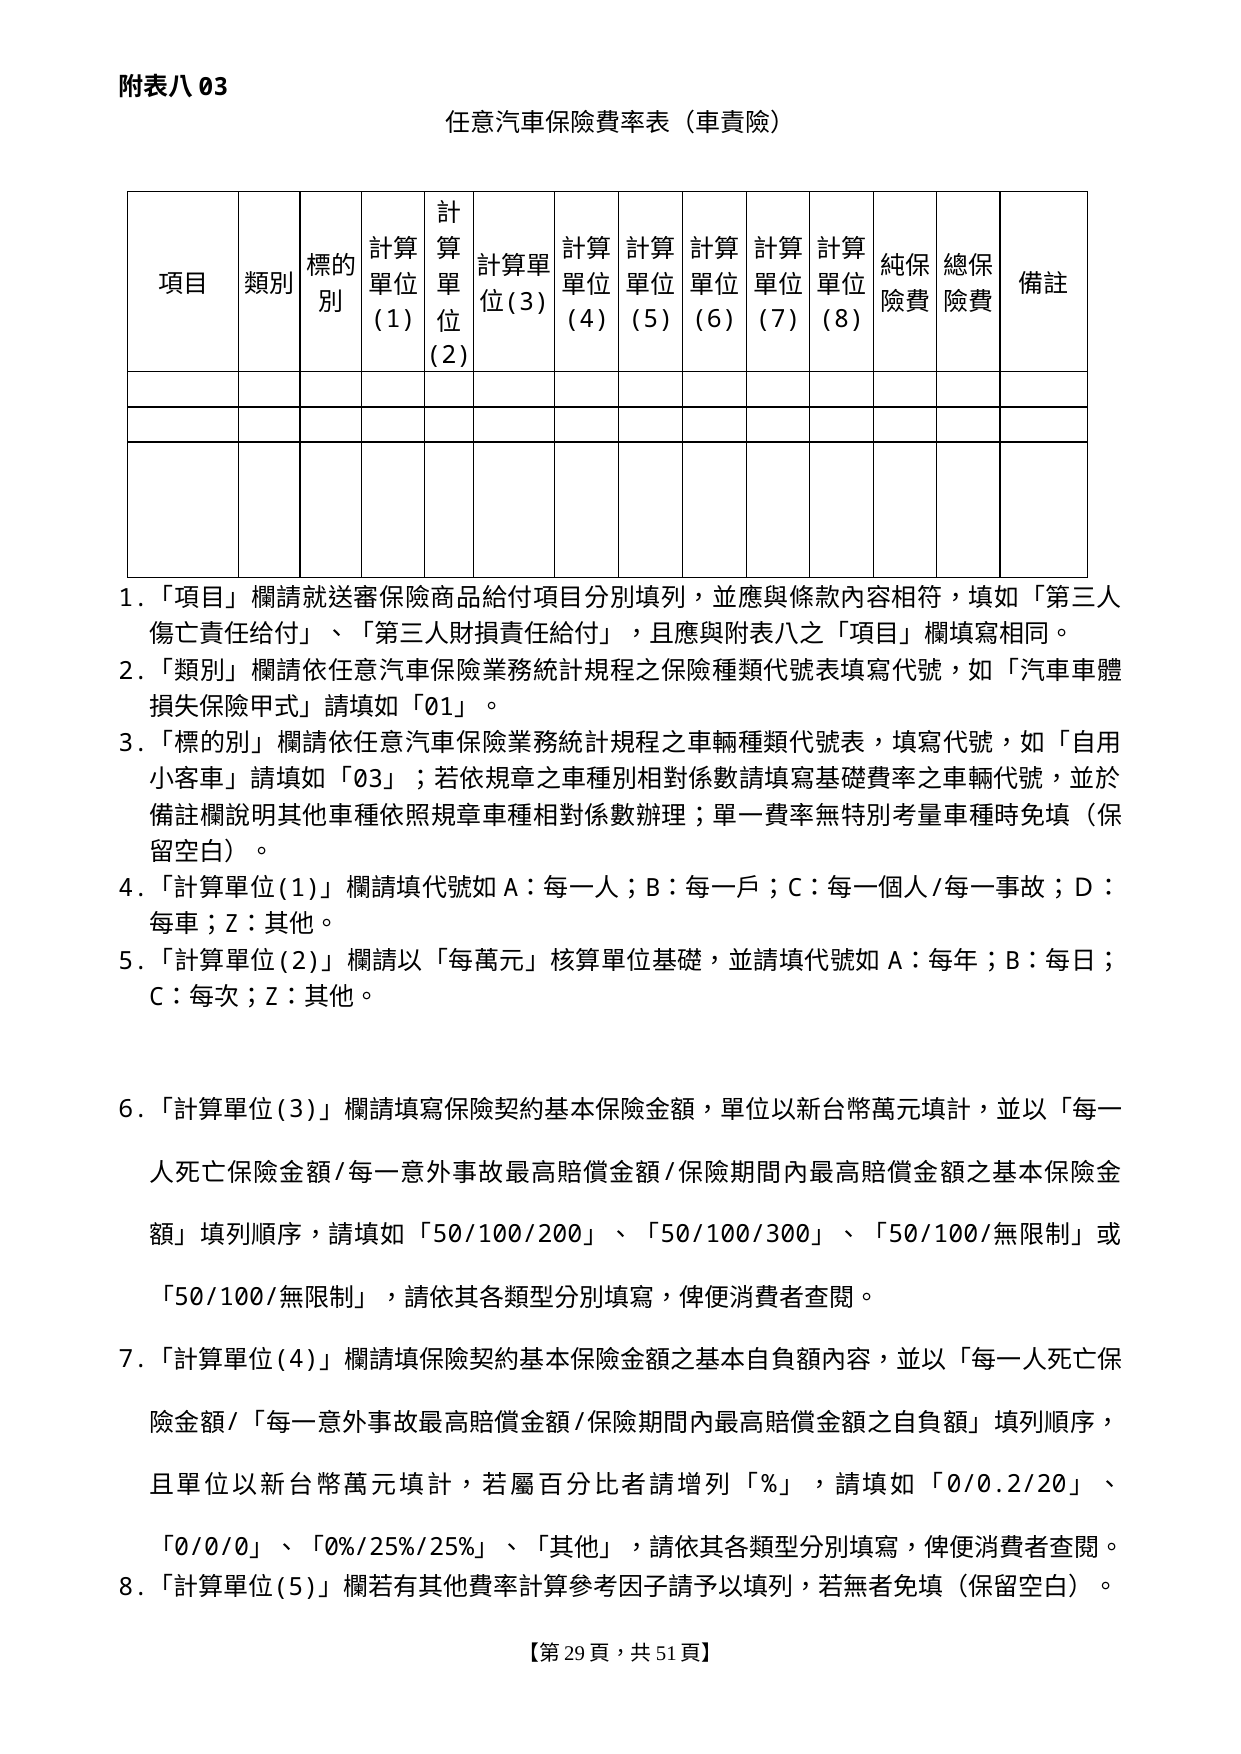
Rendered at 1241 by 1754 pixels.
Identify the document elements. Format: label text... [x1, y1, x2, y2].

table_header 計算單位(5) [619, 192, 682, 371]
text 8.「計算單位(5)」欄若有其他費率計算參考因子請予以填列，若無者免填（保留空白）。 [118, 1566, 1122, 1602]
table_cell [1001, 372, 1087, 406]
table_cell [683, 408, 746, 441]
table_cell [1001, 443, 1087, 577]
text 6.「計算單位(3)」欄請填寫保險契約基本保險金額，單位以新台幣萬元填計，並以「每一人死亡保險金額/每一意外事故最高賠償金額/保險期間內最高賠償金額之基本保險金額」填列順序，請填如「50/100/200」、「50/100/300」、「50/100/無限制」或「50/100/無限制」，請依其各類型分別填寫，俾便消費者查閱。 [118, 1066, 1122, 1316]
table_cell [362, 408, 424, 441]
table_cell [555, 443, 618, 577]
table_cell [474, 443, 554, 577]
table_cell [874, 372, 936, 406]
table_cell [555, 408, 618, 441]
table_cell [683, 443, 746, 577]
table_header 計算單位(3) [474, 192, 554, 371]
text 1.「項目」欄請就送審保險商品給付項目分別填列，並應與條款內容相符，填如「第三人傷亡責任给付」、「第三人財損責任給付」，且應與附表八之「項目」欄填寫相同。 [118, 578, 1122, 650]
table_cell [362, 443, 424, 577]
table_header 計算單位(7) [747, 192, 809, 371]
table_header 標的別 [301, 192, 361, 371]
table_cell [937, 443, 999, 577]
table_cell [619, 372, 682, 406]
table_header 備註 [1001, 192, 1087, 371]
table_header 純保險費 [874, 192, 936, 371]
table_cell [128, 408, 238, 441]
table_cell [474, 408, 554, 441]
table_header 計算單位(1) [362, 192, 424, 371]
table_cell [810, 408, 873, 441]
table_cell [937, 372, 999, 406]
text 7.「計算單位(4)」欄請填保險契約基本保險金額之基本自負額內容，並以「每一人死亡保險金額/「每一意外事故最高賠償金額/保險期間內最高賠償金額之自負額」填列順序，且單位以新台幣萬元填計，若屬百分比者請增列「%」，請填如「0/0.2/20」、「0/0/0」、「0%/25%/25%」、「其他」，請依其各類型分別填寫，俾便消費者查閱。 [118, 1316, 1122, 1566]
table_cell [747, 372, 809, 406]
text 附表八03 [118, 66, 1122, 102]
table_header 項目 [128, 192, 238, 371]
text 4.「計算單位(1)」欄請填代號如A：每一人；B：每一戶；C：每一個人/每一事故；Ｄ：每車；Z：其他。 [118, 868, 1122, 940]
table_cell [937, 408, 999, 441]
table_header 總保險費 [937, 192, 999, 371]
text 2.「類別」欄請依任意汽車保險業務統計規程之保險種類代號表填寫代號，如「汽車車體損失保險甲式」請填如「01」。 [118, 650, 1122, 723]
table_cell [128, 372, 238, 406]
table_cell [474, 372, 554, 406]
table_header 計算單位(6) [683, 192, 746, 371]
table_header 計算單位(2) [425, 192, 473, 371]
table_cell [425, 443, 473, 577]
table_cell [683, 372, 746, 406]
text 3.「標的別」欄請依任意汽車保險業務統計規程之車輛種類代號表，填寫代號，如「自用小客車」請填如「03」；若依規章之車種別相對係數請填寫基礎費率之車輛代號，並於備註欄說明其他車種依照規章車種相對係數辦理；單一費率無特別考量車種時免填（保留空白）。 [118, 723, 1122, 868]
text 5.「計算單位(2)」欄請以「每萬元」核算單位基礎，並請填代號如A：每年；B：每日；C：每次；Z：其他。 [118, 940, 1122, 1013]
table_header 計算單位(8) [810, 192, 873, 371]
table_cell [301, 408, 361, 441]
table_cell [239, 372, 299, 406]
table_cell [128, 443, 238, 577]
table_cell [747, 443, 809, 577]
table_header 計算單位(4) [555, 192, 618, 371]
table_cell [1001, 408, 1087, 441]
table_cell [239, 408, 299, 441]
table_cell [619, 443, 682, 577]
table_cell [619, 408, 682, 441]
table_cell [810, 443, 873, 577]
table_cell [239, 443, 299, 577]
table_cell [874, 408, 936, 441]
table_cell [425, 408, 473, 441]
table_cell [555, 372, 618, 406]
table_cell [810, 372, 873, 406]
table_cell [425, 372, 473, 406]
table_cell [874, 443, 936, 577]
table_cell [301, 372, 361, 406]
table_cell [301, 443, 361, 577]
table_cell [747, 408, 809, 441]
table_header 類別 [239, 192, 299, 371]
text 任意汽車保險費率表（車責險） [118, 102, 1122, 139]
table_cell [362, 372, 424, 406]
